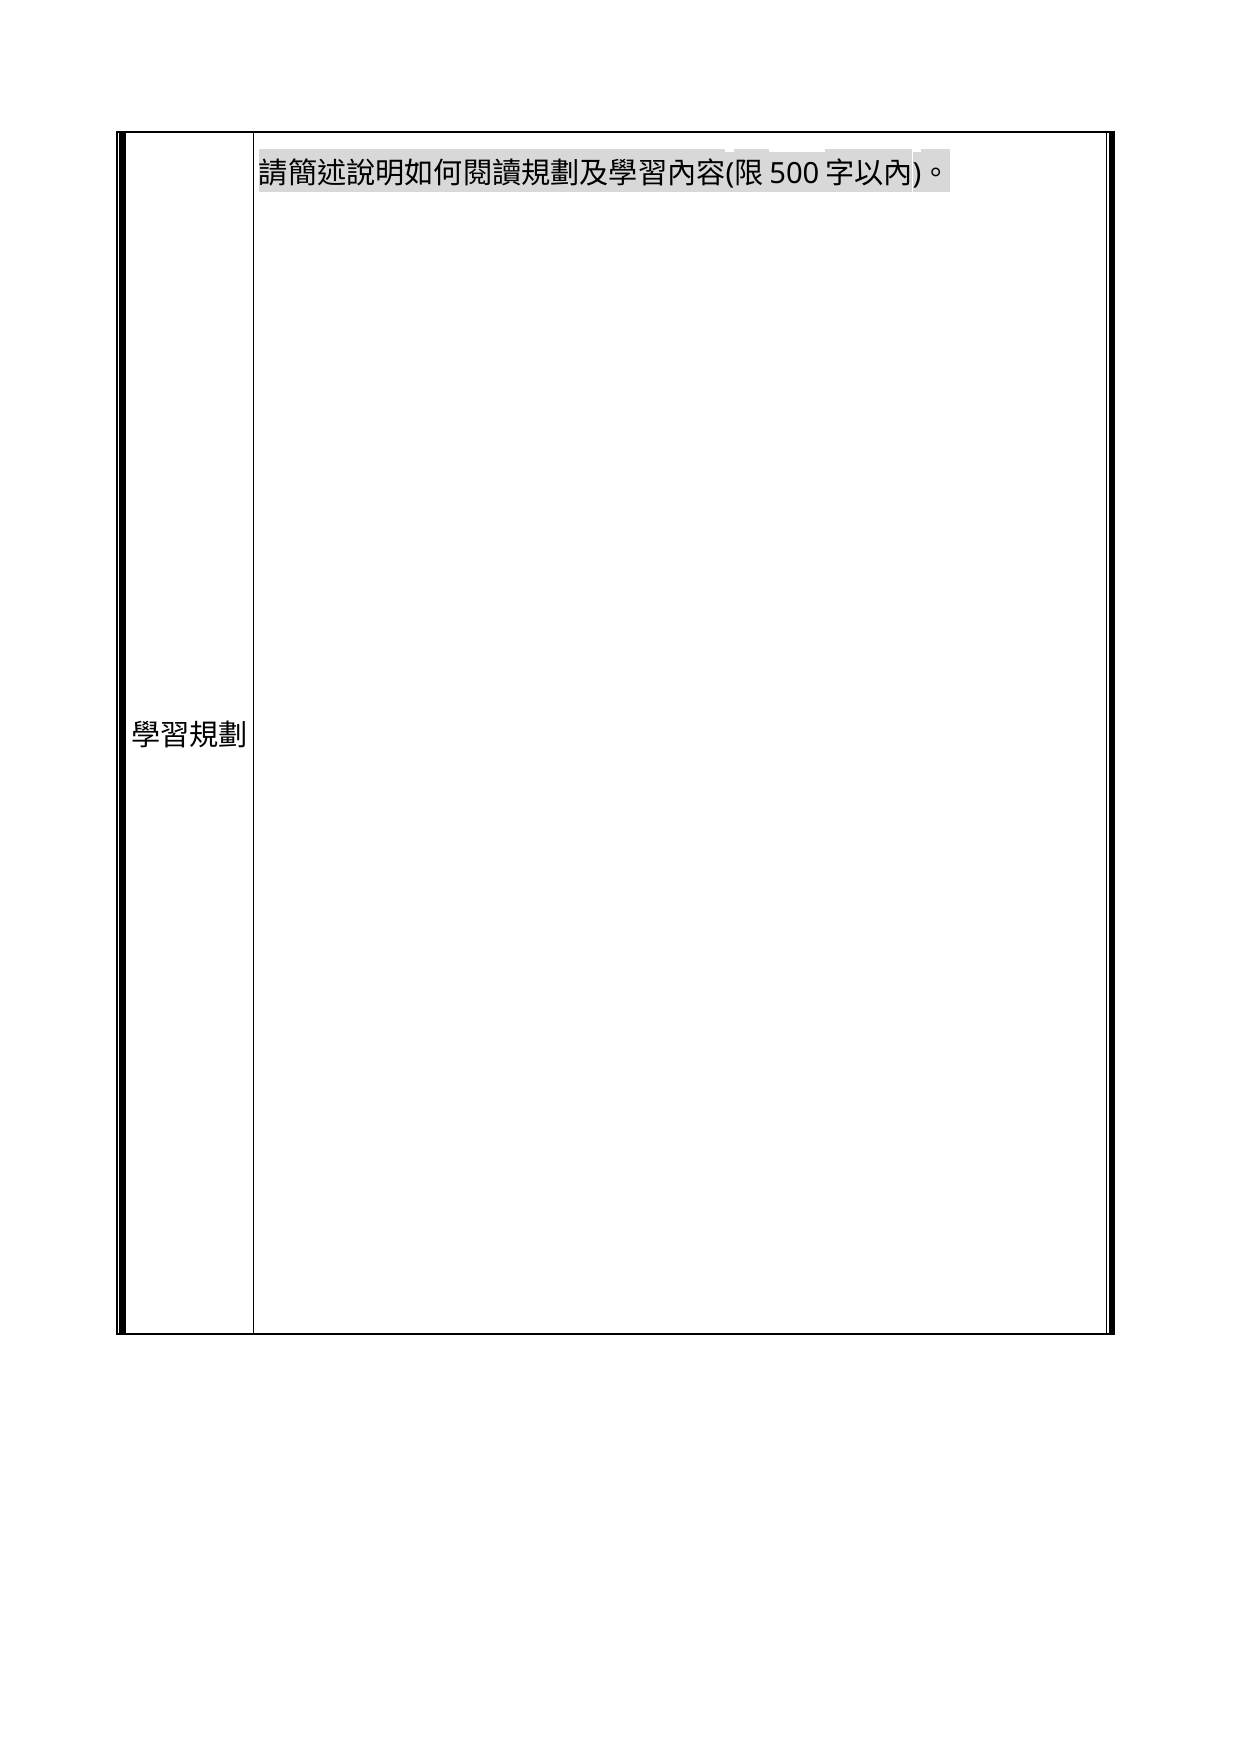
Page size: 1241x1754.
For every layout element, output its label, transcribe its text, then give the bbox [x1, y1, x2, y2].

table_cell 請簡述說明如何閱讀規劃及學習內容(限500字以內)。 [254, 133, 1106, 1333]
table_cell 學習規劃 [126, 133, 253, 1333]
